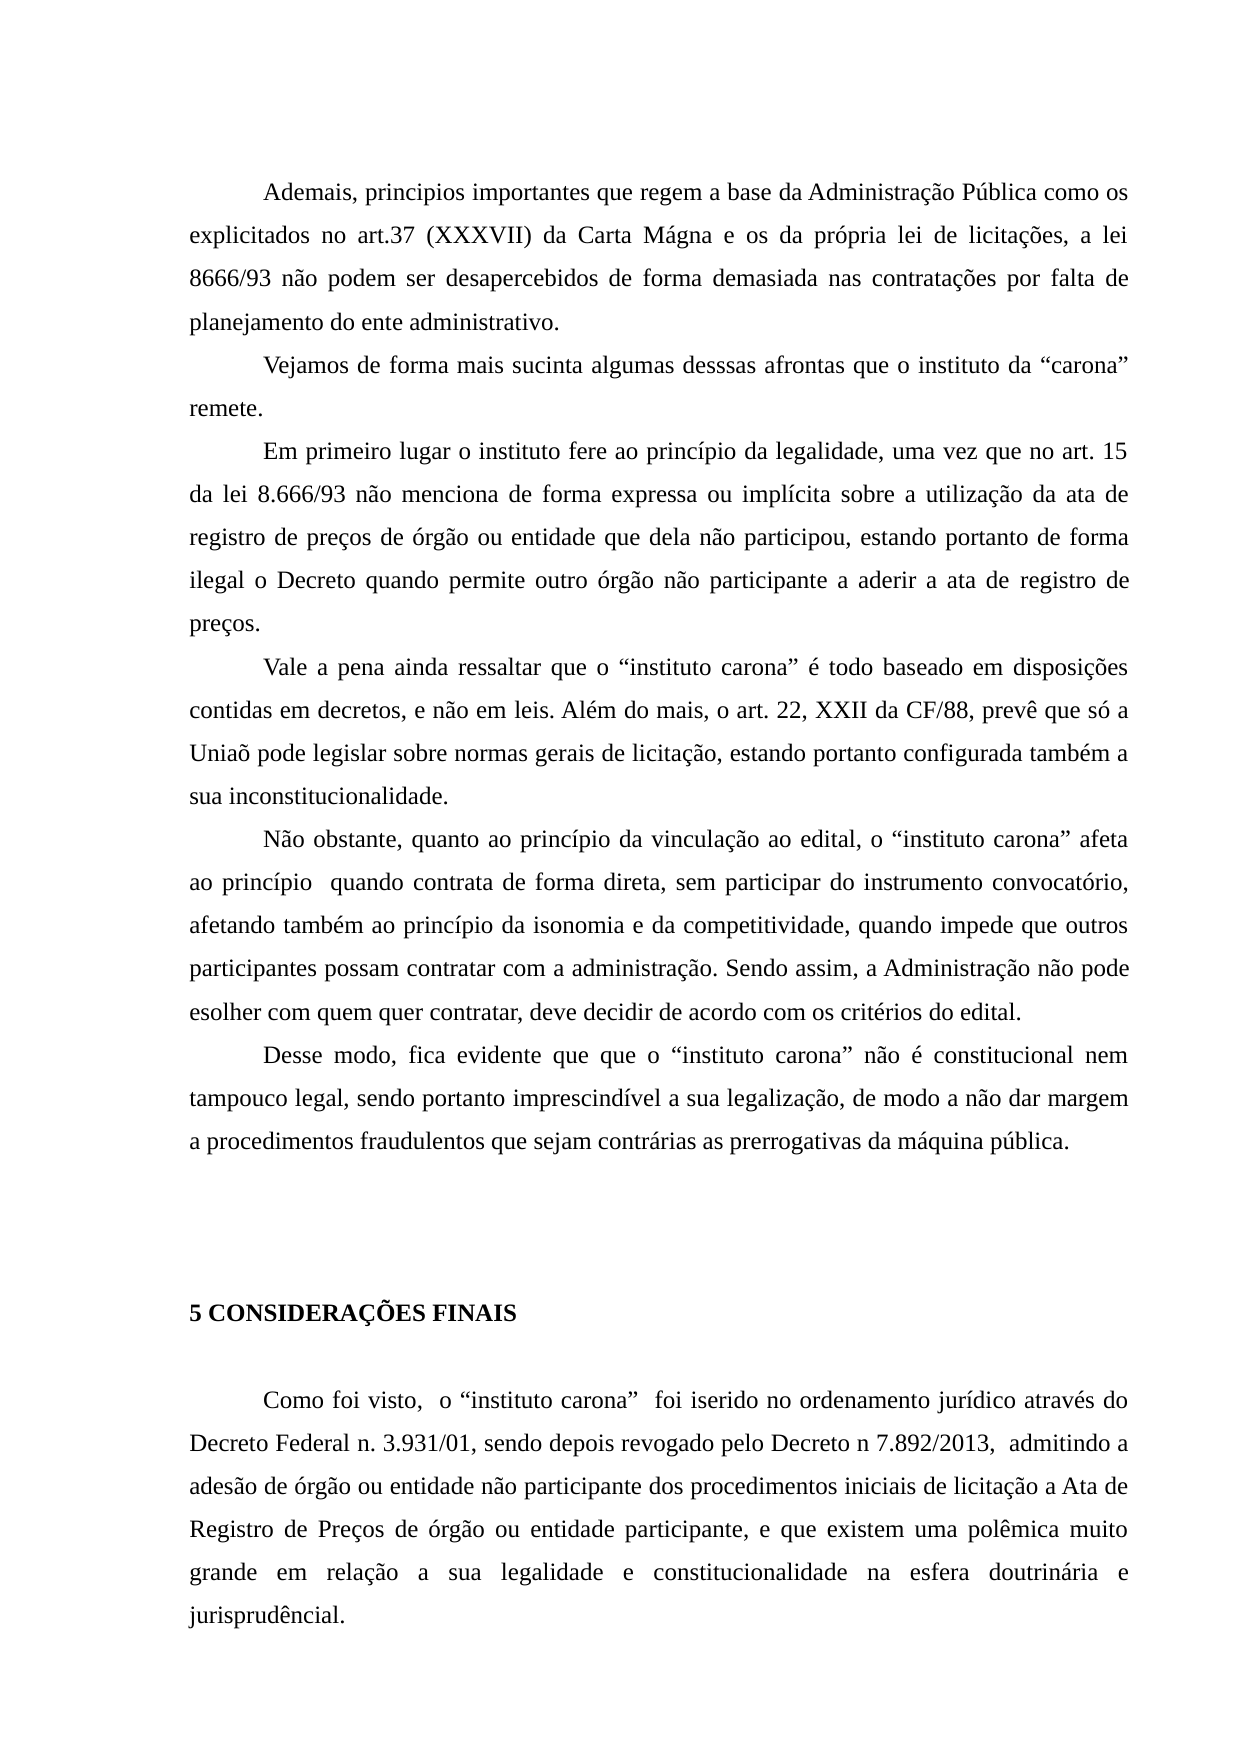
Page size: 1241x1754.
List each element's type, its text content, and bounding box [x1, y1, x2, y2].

text Como foi visto, o “instituto carona” foi iserido no ordenamento jurídico através do Decreto Federal n. 3.931/01, sendo depois revogado pelo Decreto n 7.892/2013, admitindo a adesão de órgão ou entidade não participante dos procedimentos iniciais de licitação a Ata de Registro de Preços de órgão ou entidade participante, e que existem uma polêmica muito grande em relação a sua legalidade e constitucionalidade na esfera doutrinária e jurisprudêncial. [189, 1385, 1130, 1629]
text 5 CONSIDERAÇÕES FINAIS [189, 1298, 1130, 1327]
text Vale a pena ainda ressaltar que o “instituto carona” é todo baseado em disposições contidas em decretos, e não em leis. Além do mais, o art. 22, XXII da CF/88, prevê que só a Uniaõ pode legislar sobre normas gerais de licitação, estando portanto configurada também a sua inconstitucionalidade. [189, 652, 1130, 810]
text Vejamos de forma mais sucinta algumas desssas afrontas que o instituto da “carona” remete. [189, 350, 1130, 422]
text Ademais, principios importantes que regem a base da Administração Pública como os explicitados no art.37 (XXXVII) da Carta Mágna e os da própria lei de licitações, a lei 8666/93 não podem ser desapercebidos de forma demasiada nas contratações por falta de planejamento do ente administrativo. [189, 177, 1130, 335]
text Não obstante, quanto ao princípio da vinculação ao edital, o “instituto carona” afeta ao princípio quando contrata de forma direta, sem participar do instrumento convocatório, afetando também ao princípio da isonomia e da competitividade, quando impede que outros participantes possam contratar com a administração. Sendo assim, a Administração não pode esolher com quem quer contratar, deve decidir de acordo com os critérios do edital. [189, 824, 1130, 1025]
text Em primeiro lugar o instituto fere ao princípio da legalidade, uma vez que no art. 15 da lei 8.666/93 não menciona de forma expressa ou implícita sobre a utilização da ata de registro de preços de órgão ou entidade que dela não participou, estando portanto de forma ilegal o Decreto quando permite outro órgão não participante a aderir a ata de registro de preços. [189, 436, 1130, 637]
text Desse modo, fica evidente que que o “instituto carona” não é constitucional nem tampouco legal, sendo portanto imprescindível a sua legalização, de modo a não dar margem a procedimentos fraudulentos que sejam contrárias as prerrogativas da máquina pública. [189, 1040, 1130, 1155]
